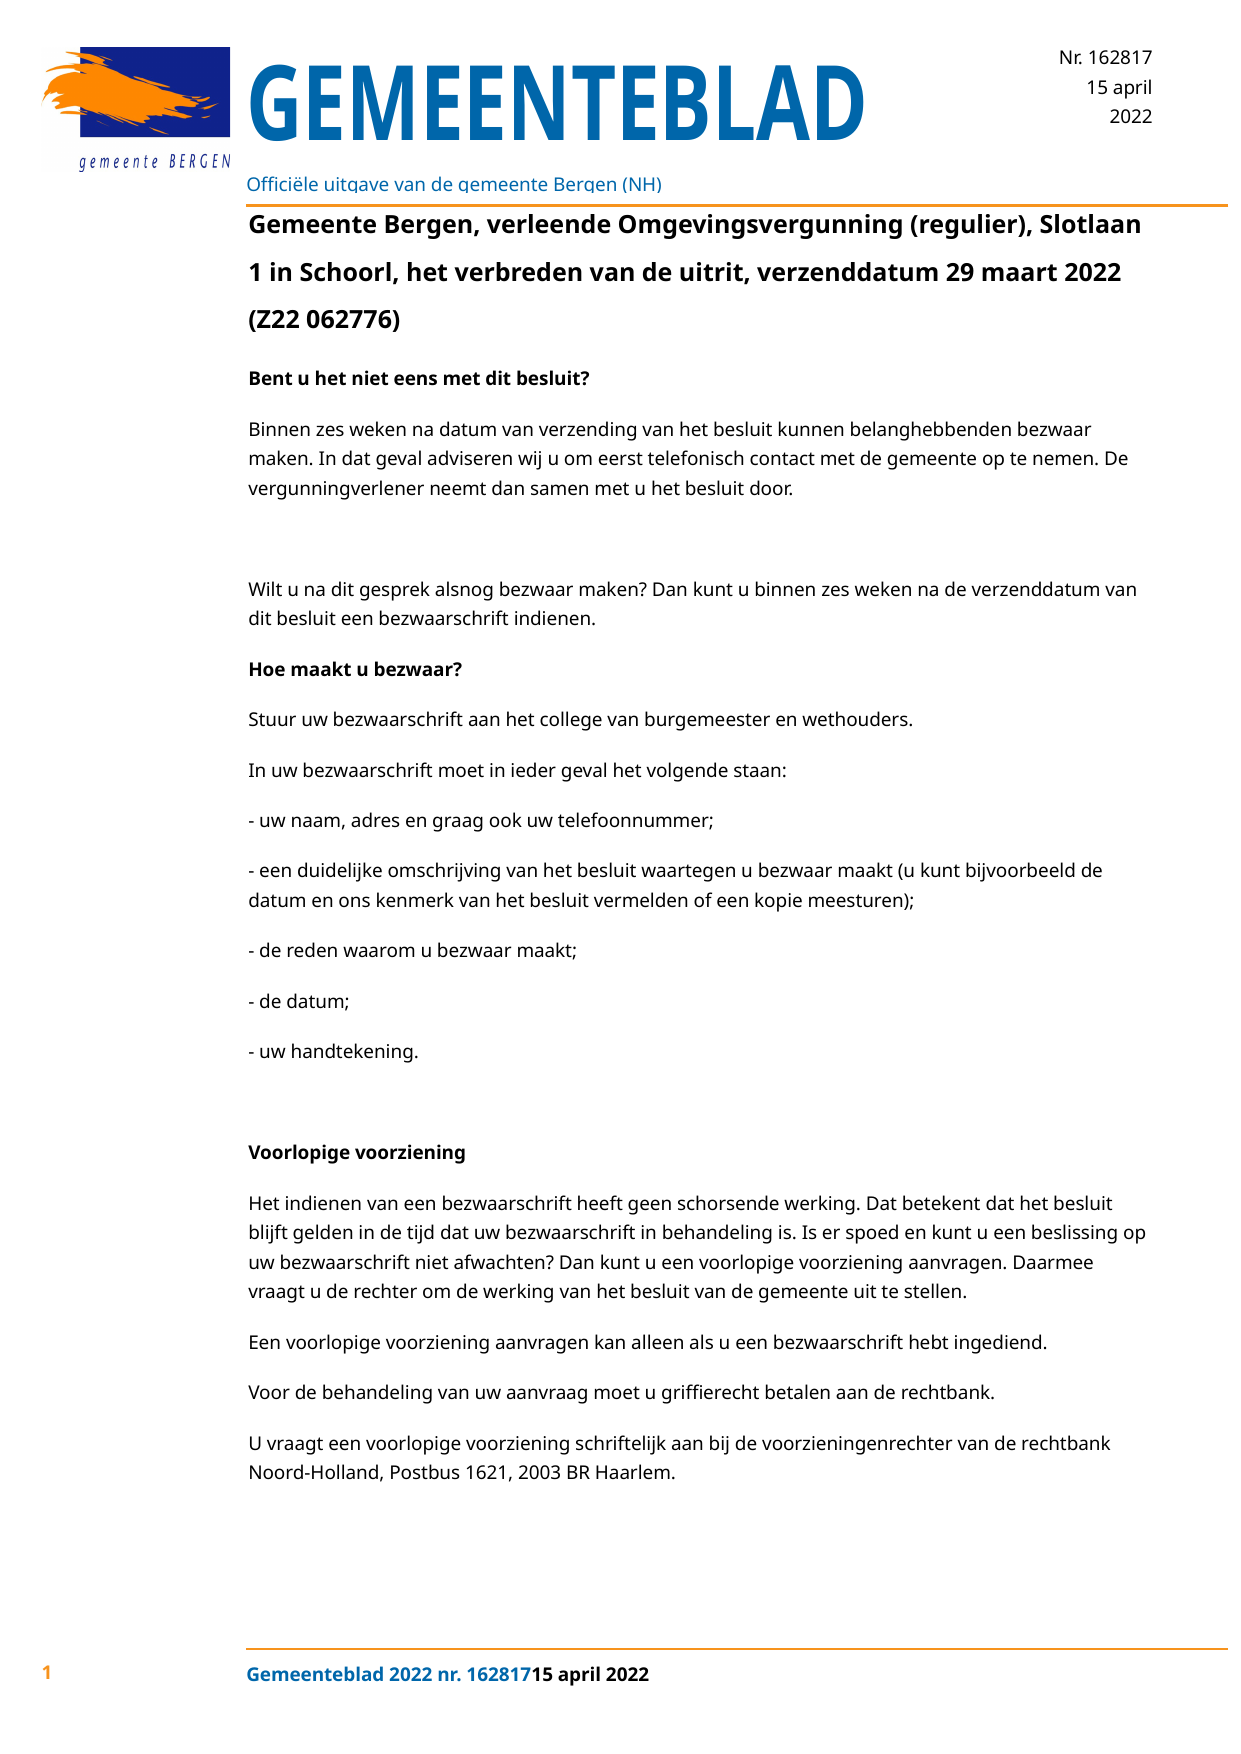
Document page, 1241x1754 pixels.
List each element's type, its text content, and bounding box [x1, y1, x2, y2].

text U vraagt een voorlopige voorziening schriftelijk aan bij de voorzieningenrechter van de rechtbank Noord-Holland, Postbus 1621, 2003 BR Haarlem. [248, 1430, 1152, 1485]
text Gemeente Bergen, verleende Omgevingsvergunning (regulier), Slotlaan 1 in Schoorl, het verbreden van de uitrit, verzenddatum 29 maart 2022 (Z22 062776) [248, 207, 1152, 336]
text Hoe maakt u bezwaar? [248, 656, 1152, 682]
text Een voorlopige voorziening aanvragen kan alleen als u een bezwaarschrift hebt ingediend. [248, 1329, 1152, 1354]
text Voorlopige voorziening [248, 1139, 1152, 1165]
text - de reden waarom u bezwaar maakt; [248, 938, 1152, 963]
picture [41, 47, 231, 172]
text In uw bezwaarschrift moet in ieder geval het volgende staan: [248, 757, 1152, 782]
text Bent u het niet eens met dit besluit? [248, 366, 1152, 391]
text Binnen zes weken na datum van verzending van het besluit kunnen belanghebbenden bezwaar maken. In dat geval adviseren wij u om eerst telefonisch contact met de gemeente op te nemen. De vergunningverlener neemt dan samen met u het besluit door. [248, 416, 1152, 501]
text Voor de behandeling van uw aanvraag moet u griffierecht betalen aan de rechtbank. [248, 1379, 1152, 1405]
text - uw naam, adres en graag ook uw telefoonnummer; [248, 807, 1152, 833]
text - uw handtekening. [248, 1038, 1152, 1064]
text - een duidelijke omschrijving van het besluit waartegen u bezwaar maakt (u kunt bijvoorbeeld de datum en ons kenmerk van het besluit vermelden of een kopie meesturen); [248, 858, 1152, 913]
text - de datum; [248, 988, 1152, 1014]
text Het indienen van een bezwaarschrift heeft geen schorsende werking. Dat betekent dat het besluit blijft gelden in de tijd dat uw bezwaarschrift in behandeling is. Is er spoed en kunt u een beslissing op uw bezwaarschrift niet afwachten? Dan kunt u een voorlopige voorziening aanvragen. Daarmee vraagt u de rechter om de werking van het besluit van de gemeente uit te stellen. [248, 1190, 1152, 1304]
text Wilt u na dit gesprek alsnog bezwaar maken? Dan kunt u binnen zes weken na de verzenddatum van dit besluit een bezwaarschrift indienen. [248, 576, 1152, 631]
text Stuur uw bezwaarschrift aan het college van burgemeester en wethouders. [248, 706, 1152, 732]
